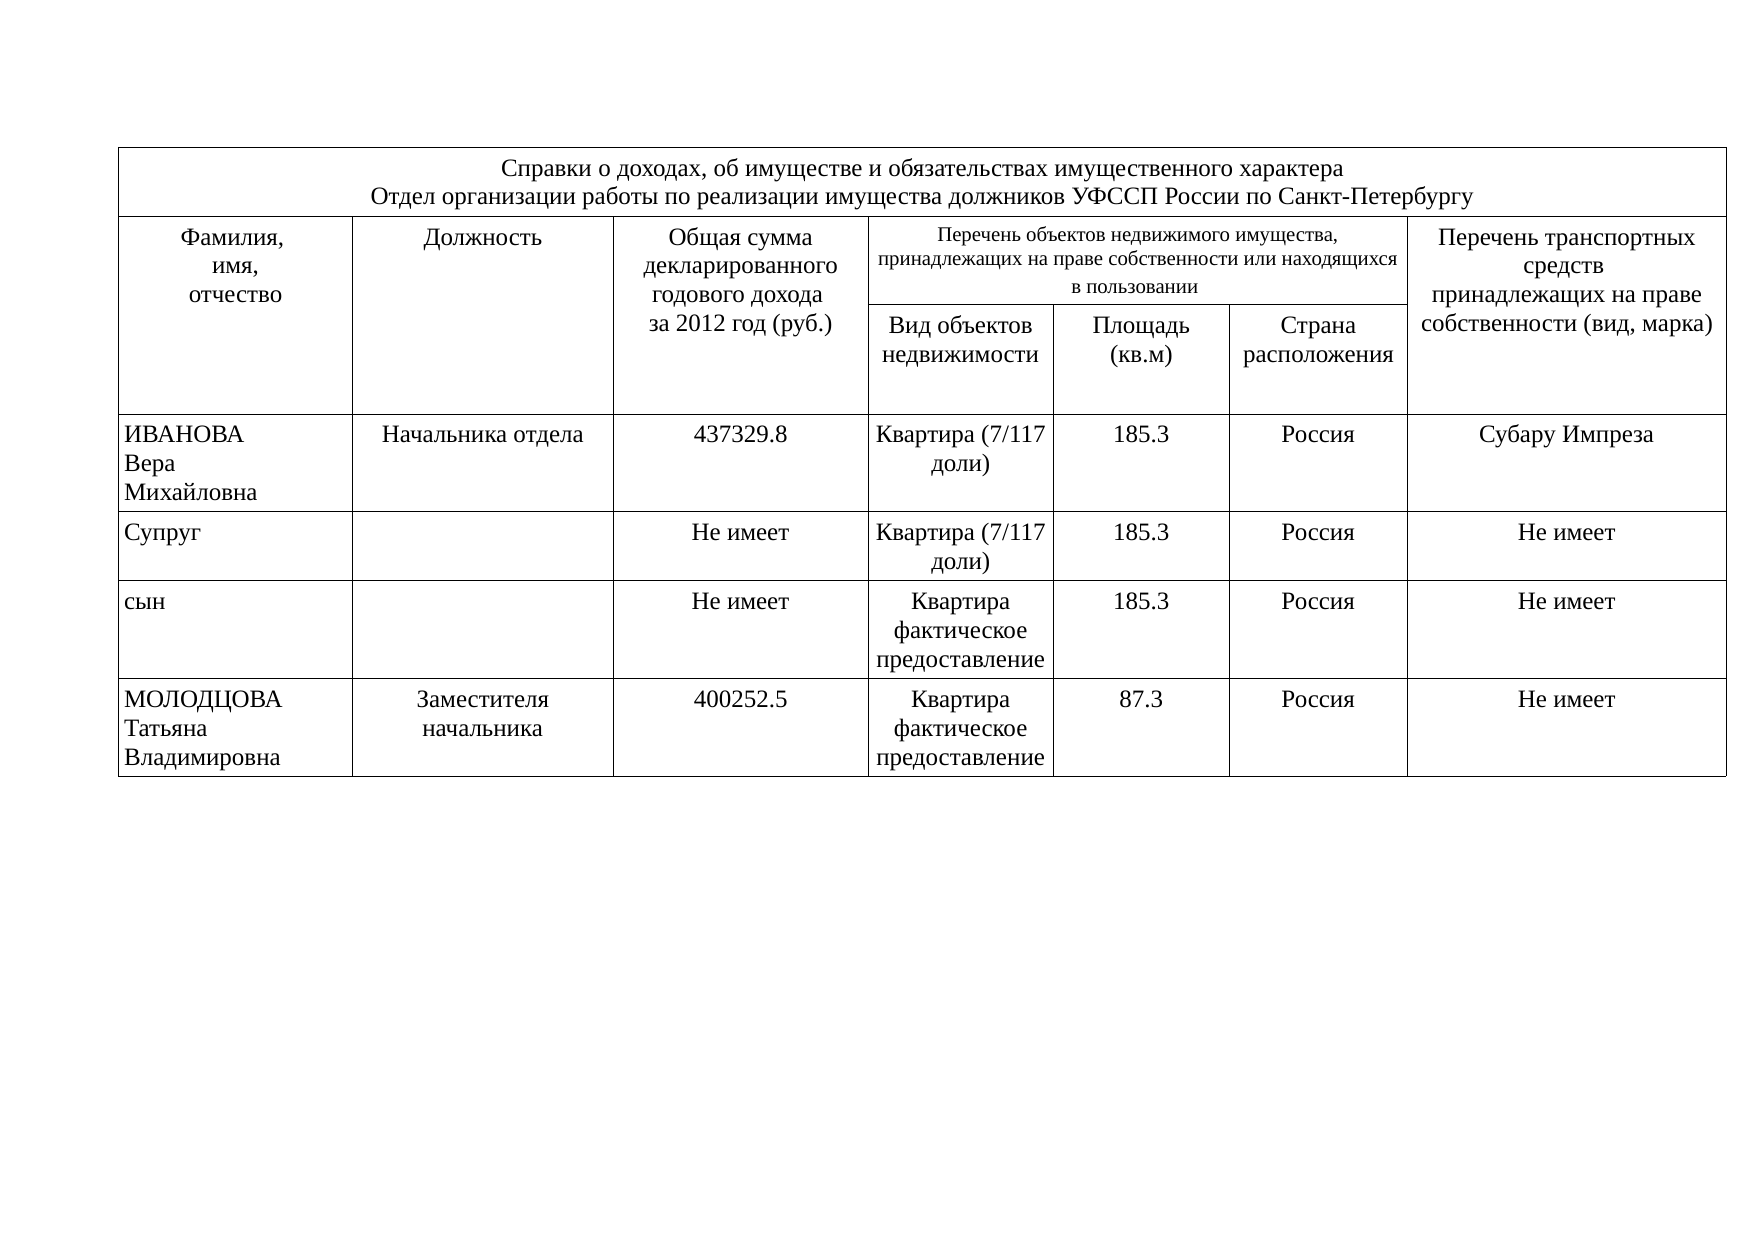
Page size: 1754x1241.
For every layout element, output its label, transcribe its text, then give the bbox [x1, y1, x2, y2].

table_header Начальника отдела [353, 415, 613, 511]
table_cell Квартира фактическое предоставление [869, 581, 1053, 678]
table_cell 185,3 [1054, 512, 1229, 580]
table_cell 400252,5 [614, 679, 868, 776]
table_cell Не имеет [1408, 512, 1726, 580]
table_cell 185,3 [1054, 581, 1229, 678]
table_header Справки о доходах, об имуществе и обязатель­ствах имущественного характера Отдел организации работы по реализации имущества должников УФССП России по Санкт-Петербургу [119, 148, 1726, 216]
table_cell Квартира фактическое предоставление [869, 679, 1053, 776]
table_cell [353, 581, 613, 678]
table_header Квартира (7/117 доли) [869, 415, 1053, 511]
table_cell Перечень транспортных средств принадлежащих на праве собственности (вид, марка) [1408, 217, 1726, 413]
table_cell Вид объектов недвижимости [869, 305, 1053, 413]
table_cell Общая сумма декларированного годового дохода за 2012 год (руб.) [614, 217, 868, 413]
table_header 437329,8 [614, 415, 868, 511]
table_cell Россия [1230, 679, 1407, 776]
table_cell Россия [1230, 581, 1407, 678]
table_cell Россия [1230, 512, 1407, 580]
table_header ИВАНОВА Вера Михайловна [119, 415, 352, 511]
table_cell Не имеет [614, 581, 868, 678]
table_header Субару Импреза [1408, 415, 1726, 511]
table_cell Заместителя начальника [353, 679, 613, 776]
table_cell 87,3 [1054, 679, 1229, 776]
table_cell Перечень объектов недвижимого имущества, принадлежащих на праве собственности или находящихся в пользовании [869, 217, 1407, 304]
table_cell [353, 512, 613, 580]
table_header 185,3 [1054, 415, 1229, 511]
table_header Россия [1230, 415, 1407, 511]
table_cell Страна расположения [1230, 305, 1407, 413]
table_cell МОЛОДЦОВА Татьяна Владимировна [119, 679, 352, 776]
table_cell Не имеет [1408, 581, 1726, 678]
table_cell Не имеет [614, 512, 868, 580]
table_cell Квартира (7/117 доли) [869, 512, 1053, 580]
table_cell Должность [353, 217, 613, 413]
table_cell Не имеет [1408, 679, 1726, 776]
table_cell Супруг [119, 512, 352, 580]
table_cell Фамилия, имя, отчество [119, 217, 352, 413]
table_cell сын [119, 581, 352, 678]
table_cell Площадь (кв.м) [1054, 305, 1229, 413]
